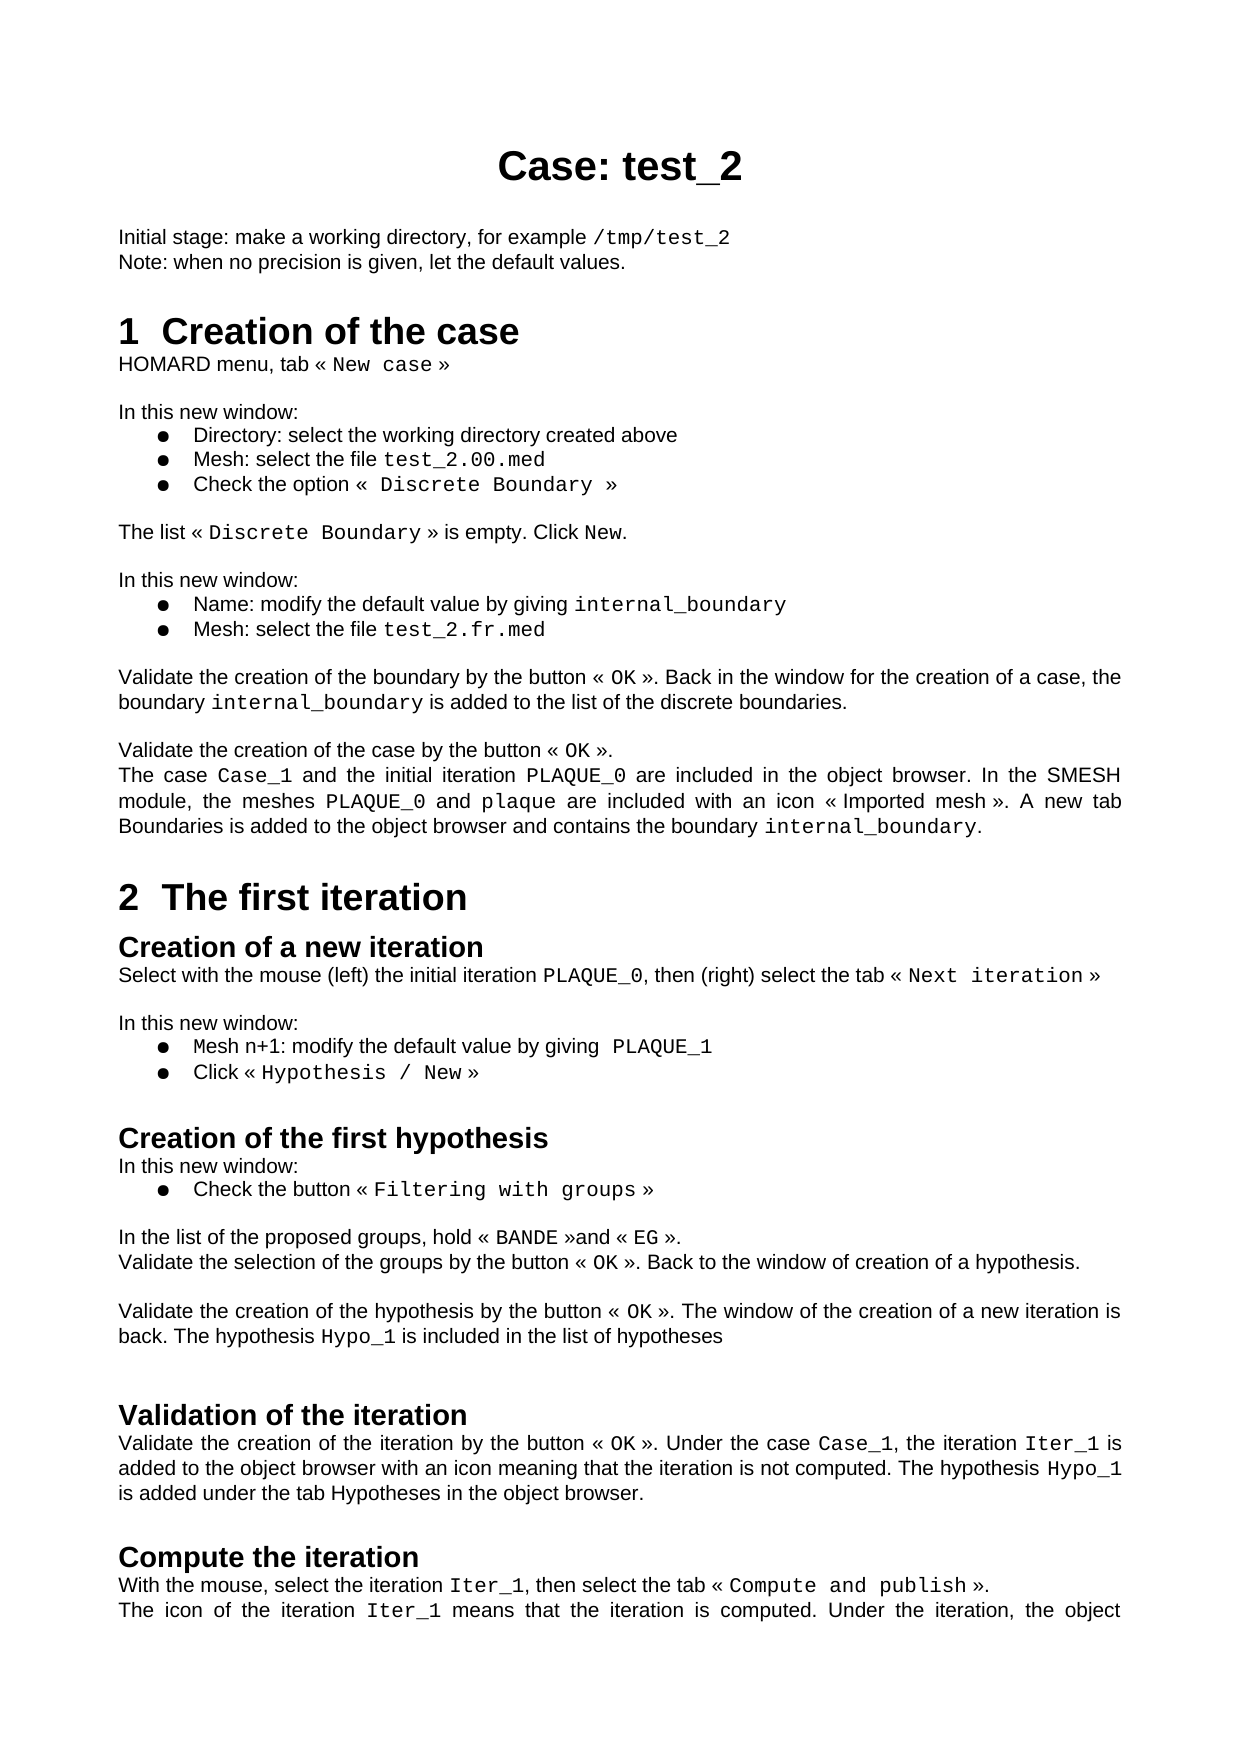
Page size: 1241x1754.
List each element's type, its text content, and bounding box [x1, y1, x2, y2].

text In this new window: [118, 569, 1122, 592]
text In this new window: [118, 401, 1122, 424]
list Check the option « Discrete Boundary » [156, 472, 1122, 497]
text Validate the creation of the boundary by the button « OK ». Back in the window for the creation of a case, the boundary internal_boundary is added to the list of the discrete boundaries. [118, 666, 1122, 716]
text The case Case_1 and the initial iteration PLAQUE_0 are included in the object browser. In the SMESH module, the meshes PLAQUE_0 and plaque are included with an icon « Imported mesh ». A new tab Boundaries is added to the object browser and contains the boundary internal_boundary. [118, 764, 1122, 839]
list Mesh: select the file test_2.fr.med [156, 617, 1122, 642]
text In the list of the proposed groups, hold « BANDE »and « EG ». [118, 1226, 1122, 1251]
text Validate the creation of the case by the button « OK ». [118, 739, 1122, 764]
subtitle The first iteration [118, 876, 1122, 918]
list Check the button « Filtering with groups » [156, 1177, 1122, 1202]
text The icon of the iteration Iter_1 means that the iteration is computed. Under the iteration, the object [118, 1599, 1122, 1624]
list Directory: select the working directory created above [156, 424, 1122, 447]
subtitle Compute the iteration [118, 1541, 1122, 1573]
text Validate the creation of the iteration by the button « OK ». Under the case Case_1, the iteration Iter_1 is added to the object browser with an icon meaning that the iteration is not computed. The hypothesis Hypo_1 is added under the tab Hypotheses in the object browser. [118, 1431, 1122, 1505]
subtitle Case: test_2 [118, 143, 1122, 190]
list Mesh: select the file test_2.00.med [156, 447, 1122, 472]
text HOMARD menu, tab « New case » [118, 352, 1122, 377]
text In this new window: [118, 1154, 1122, 1177]
subtitle Creation of a new iteration [118, 931, 1122, 963]
subtitle Creation of the case [118, 310, 1122, 352]
list Mesh n+1: modify the default value by giving PLAQUE_1 [156, 1035, 1122, 1060]
text The list « Discrete Boundary » is empty. Click New. [118, 521, 1122, 546]
list Name: modify the default value by giving internal_boundary [156, 592, 1122, 617]
text With the mouse, select the iteration Iter_1, then select the tab « Compute and publish ». [118, 1573, 1122, 1599]
text Note: when no precision is given, let the default values. [118, 251, 1122, 274]
text Initial stage: make a working directory, for example /tmp/test_2 [118, 225, 1122, 251]
list Click « Hypothesis / New » [156, 1060, 1122, 1085]
subtitle Validation of the iteration [118, 1399, 1122, 1431]
text Validate the creation of the hypothesis by the button « OK ». The window of the creation of a new iteration is back. The hypothesis Hypo_1 is included in the list of hypotheses [118, 1299, 1122, 1349]
text Select with the mouse (left) the initial iteration PLAQUE_0, then (right) select the tab « Next iteration » [118, 963, 1122, 989]
text In this new window: [118, 1012, 1122, 1035]
subtitle Creation of the first hypothesis [118, 1122, 1122, 1154]
text Validate the selection of the groups by the button « OK ». Back to the window of creation of a hypothesis. [118, 1251, 1122, 1276]
